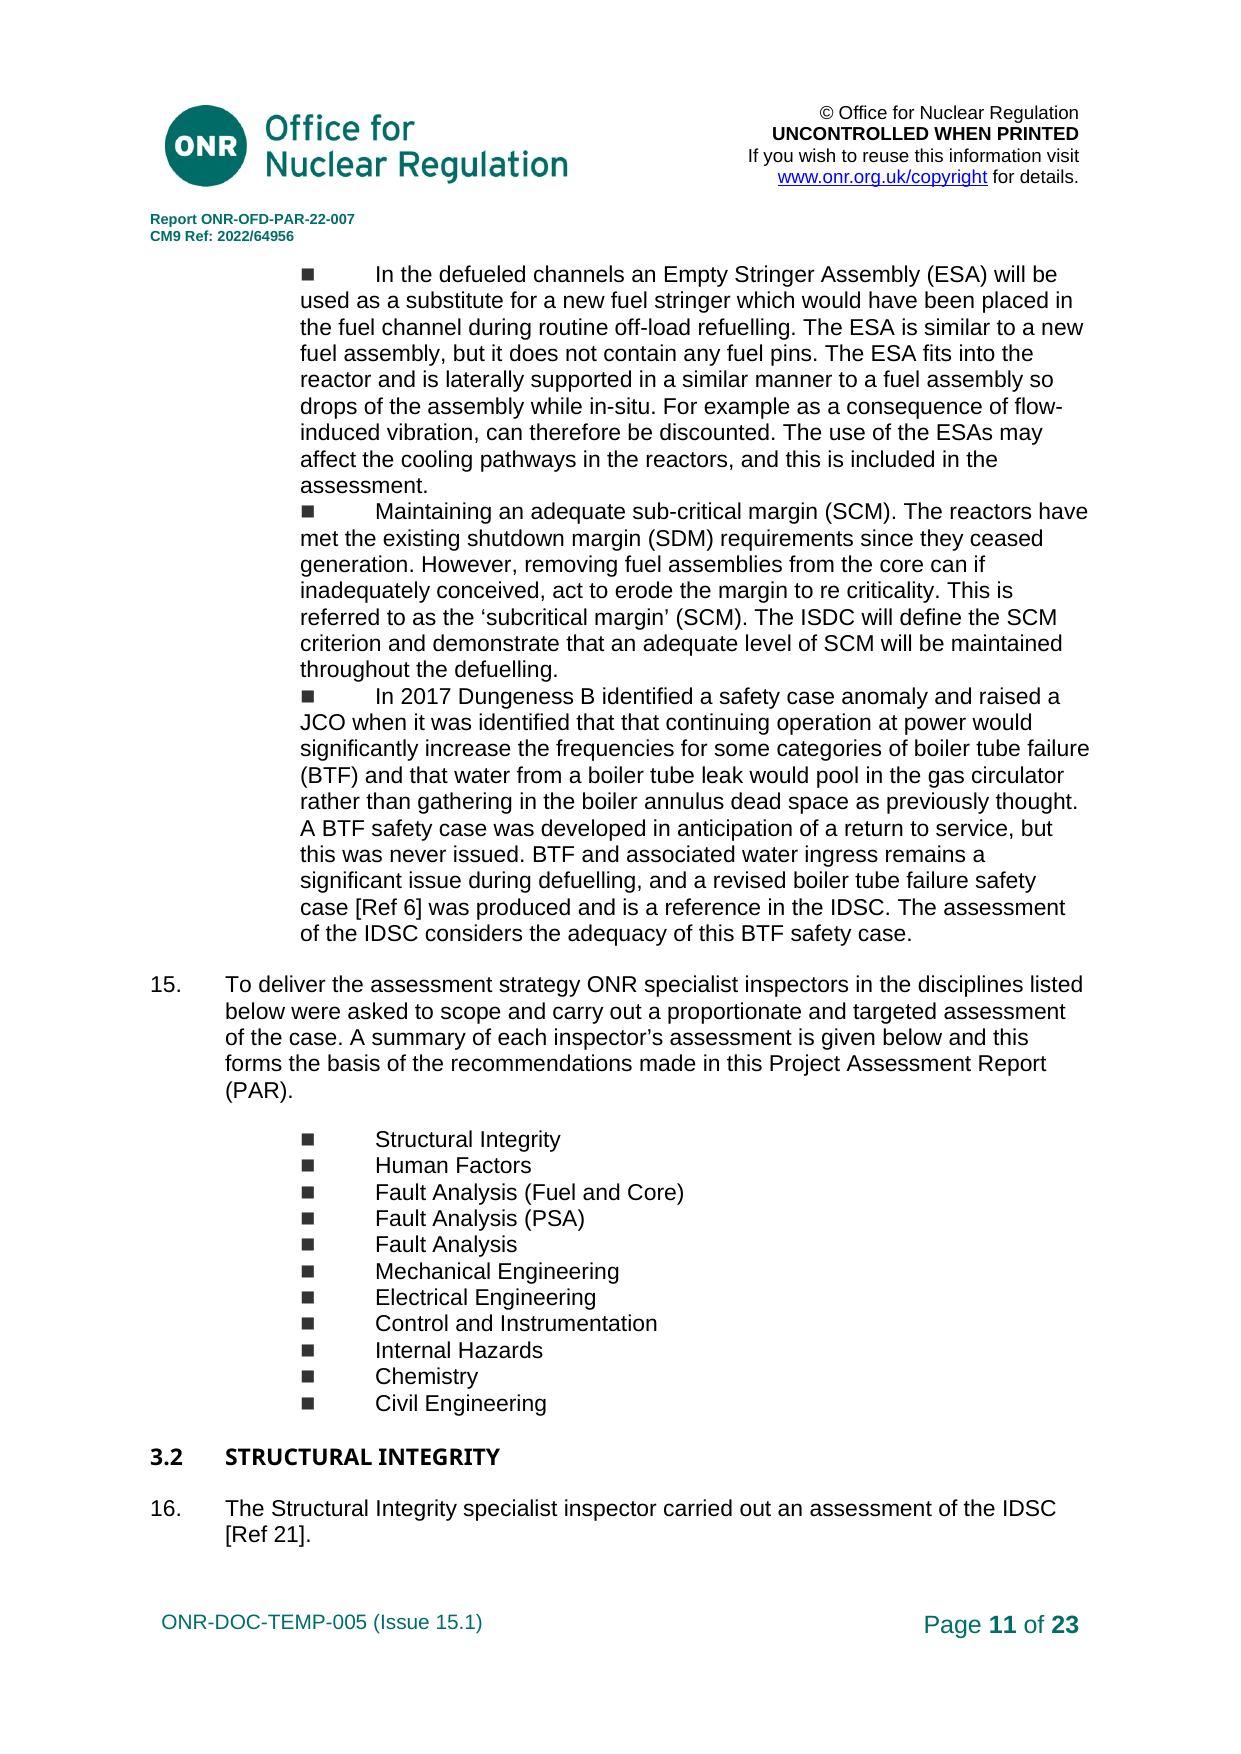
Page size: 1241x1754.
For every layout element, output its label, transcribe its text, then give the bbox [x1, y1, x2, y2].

list Control and Instrumentation [300, 1310, 1090, 1337]
list In the defueled channels an Empty Stringer Assembly (ESA) will be used as a substitute for a new fuel stringer which would have been placed in the fuel channel during routine off-load refuelling. The ESA is similar to a new fuel assembly, but it does not contain any fuel pins. The ESA fits into the reactor and is laterally supported in a similar manner to a fuel assembly so drops of the assembly while in-situ. For example as a consequence of flow-induced vibration, can therefore be discounted. The use of the ESAs may affect the cooling pathways in the reactors, and this is included in the assessment. [300, 261, 1090, 498]
list In 2017 Dungeness B identified a safety case anomaly and raised a JCO when it was identified that that continuing operation at power would significantly increase the frequencies for some categories of boiler tube failure (BTF) and that water from a boiler tube leak would pool in the gas circulator rather than gathering in the boiler annulus dead space as previously thought. A BTF safety case was developed in anticipation of a return to service, but this was never issued. BTF and associated water ingress remains a significant issue during defuelling, and a revised boiler tube failure safety case [Ref 6] was produced and is a reference in the IDSC. The assessment of the IDSC considers the adequacy of this BTF safety case. [300, 683, 1090, 946]
list To deliver the assessment strategy ONR specialist inspectors in the disciplines listed below were asked to scope and carry out a proportionate and targeted assessment of the case. A summary of each inspector’s assessment is given below and this forms the basis of the recommendations made in this Project Assessment Report (PAR). [150, 971, 1090, 1103]
list Fault Analysis (Fuel and Core) [300, 1179, 1090, 1205]
list Electrical Engineering [300, 1284, 1090, 1310]
list Internal Hazards [300, 1337, 1090, 1363]
list Maintaining an adequate sub-critical margin (SCM). The reactors have met the existing shutdown margin (SDM) requirements since they ceased generation. However, removing fuel assemblies from the core can if inadequately conceived, act to erode the margin to re criticality. This is referred to as the ‘subcritical margin’ (SCM). The ISDC will define the SCM criterion and demonstrate that an adequate level of SCM will be maintained throughout the defuelling. [300, 498, 1090, 683]
list Structural Integrity [300, 1126, 1090, 1152]
list Fault Analysis [300, 1231, 1090, 1258]
list Fault Analysis (PSA) [300, 1205, 1090, 1231]
list Mechanical Engineering [300, 1258, 1090, 1284]
list The Structural Integrity specialist inspector carried out an assessment of the IDSC [Ref 21]. [150, 1495, 1090, 1548]
list Chemistry [300, 1363, 1090, 1389]
list Human Factors [300, 1152, 1090, 1179]
subtitle Structural Integrity [150, 1441, 1090, 1472]
list Civil Engineering [300, 1389, 1090, 1416]
